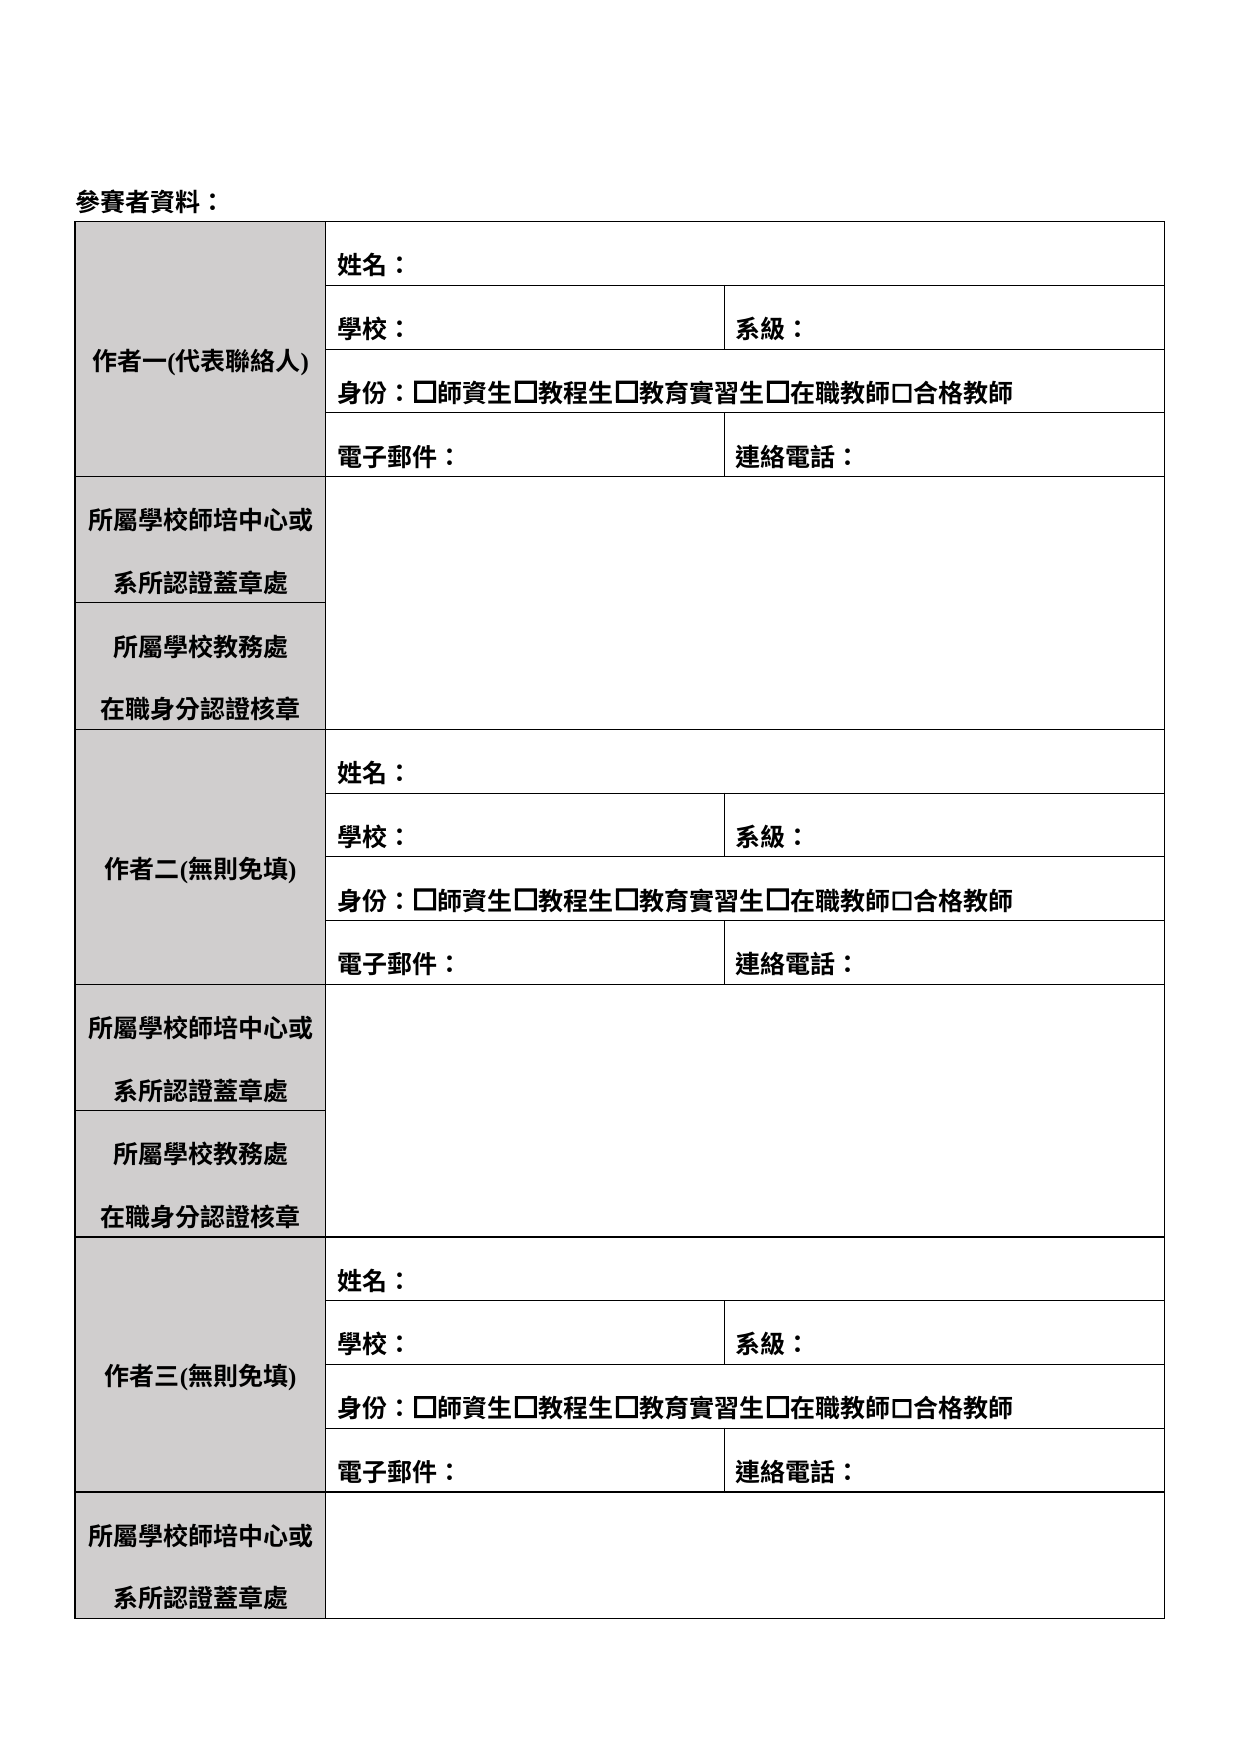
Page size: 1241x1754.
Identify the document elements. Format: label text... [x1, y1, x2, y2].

table_cell [326, 985, 1164, 1236]
table_cell 作者二(無則免填) [76, 730, 325, 984]
table_cell 姓名： [326, 730, 1164, 792]
table_cell 所屬學校教務處 在職身分認證核章 [76, 1111, 325, 1236]
table_cell 系級： [725, 794, 1164, 856]
table_cell 連絡電話： [725, 921, 1164, 984]
table_cell 系級： [725, 286, 1164, 348]
text 參賽者資料： [75, 158, 1165, 221]
table_cell 系級： [725, 1301, 1164, 1364]
table_cell 作者三(無則免填) [76, 1238, 325, 1491]
table_cell 所屬學校師培中心或系所認證蓋章處 [76, 477, 325, 602]
table_cell 身份：師資生教程生教育實習生在職教師合格教師 [326, 857, 1164, 920]
table_cell 姓名： [326, 1238, 1164, 1300]
table_cell 學校： [326, 794, 724, 856]
table_cell 所屬學校師培中心或系所認證蓋章處 [76, 985, 325, 1110]
table_cell 連絡電話： [725, 413, 1164, 476]
table_cell 所屬學校教務處 在職身分認證核章 [76, 603, 325, 729]
table_cell 身份：師資生教程生教育實習生在職教師合格教師 [326, 350, 1164, 412]
table_cell 連絡電話： [725, 1429, 1164, 1491]
table_cell 學校： [326, 1301, 724, 1364]
table_cell 電子郵件： [326, 413, 724, 476]
table_header 姓名： [326, 222, 1164, 285]
table_cell 電子郵件： [326, 1429, 724, 1491]
table_cell 所屬學校師培中心或系所認證蓋章處 [76, 1493, 325, 1618]
table_cell 學校： [326, 286, 724, 348]
table_cell [326, 477, 1164, 729]
table_cell 身份：師資生教程生教育實習生在職教師合格教師 [326, 1365, 1164, 1428]
table_cell 電子郵件： [326, 921, 724, 984]
table_header 作者一(代表聯絡人) [76, 222, 325, 476]
table_cell [326, 1493, 1164, 1618]
